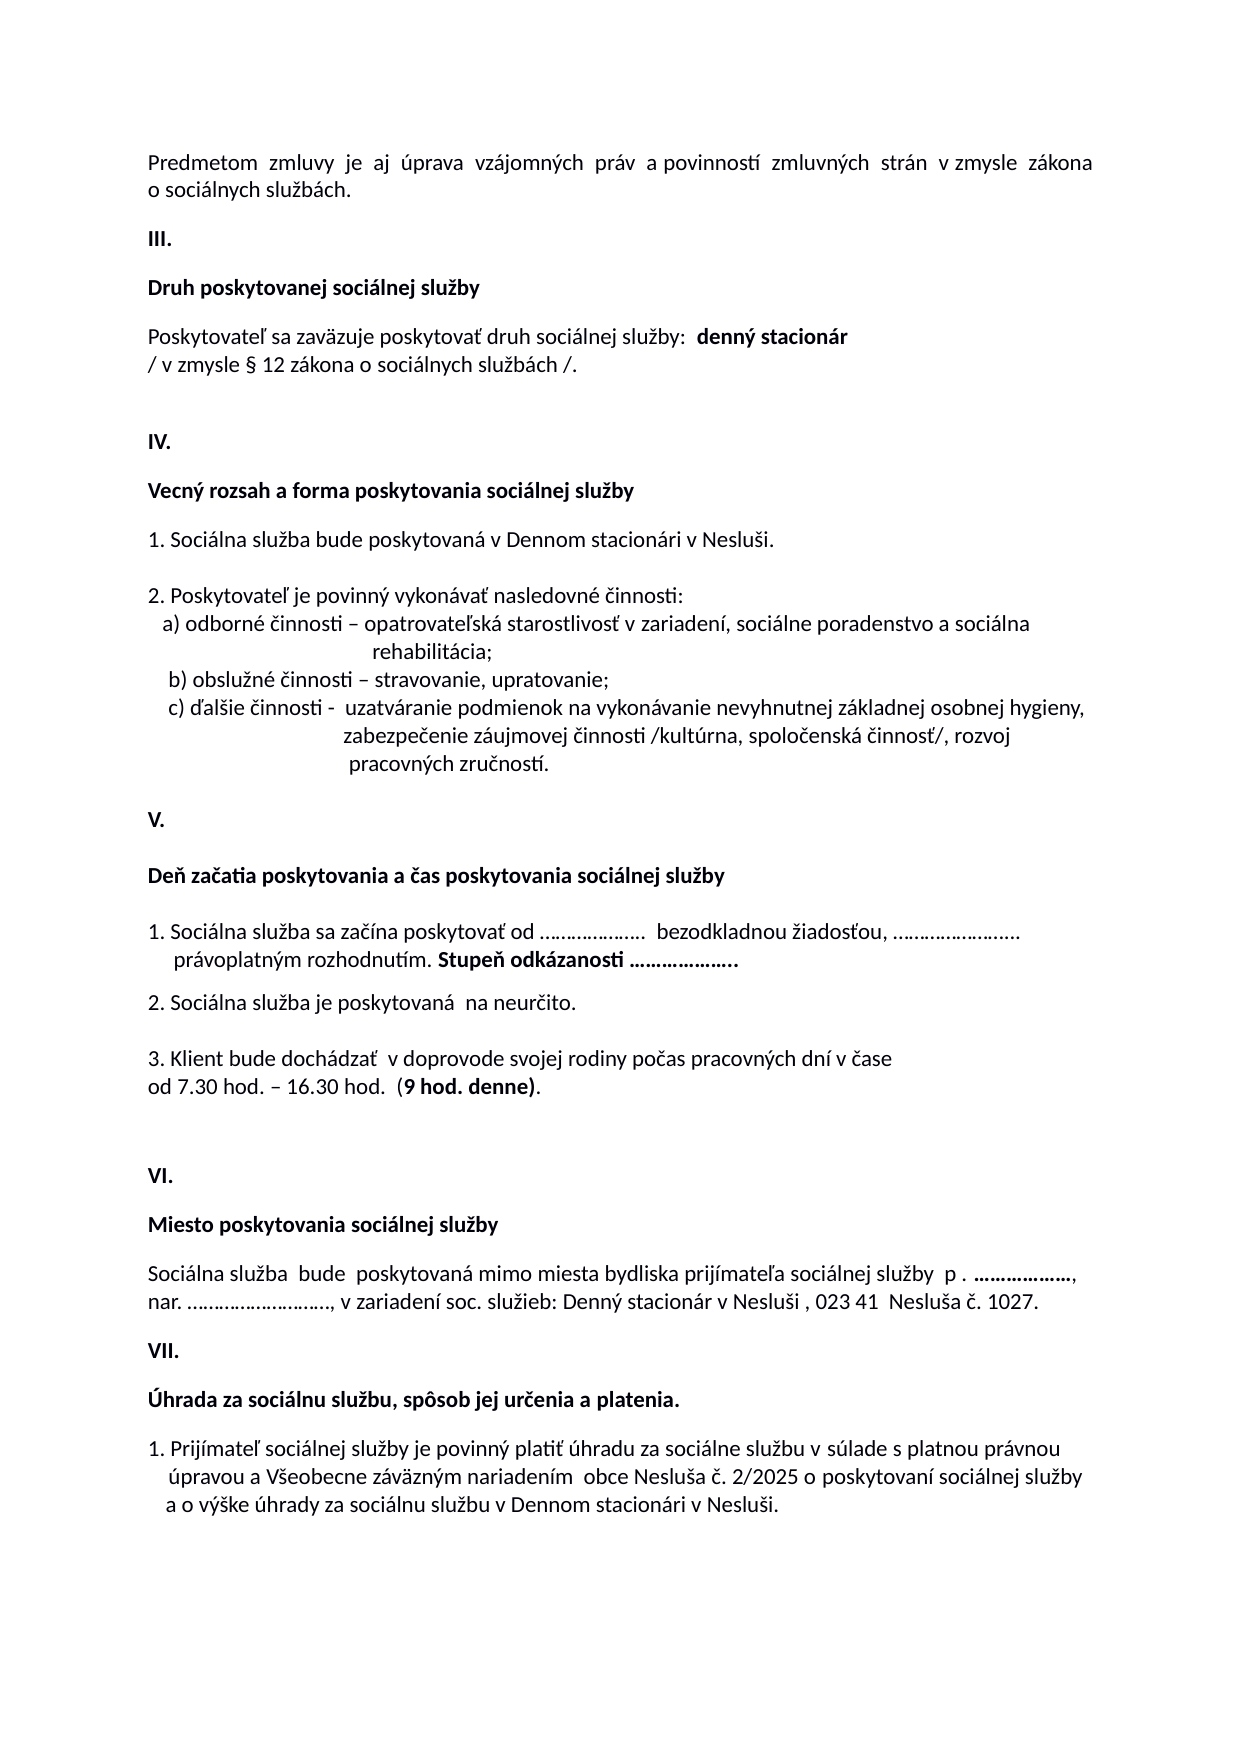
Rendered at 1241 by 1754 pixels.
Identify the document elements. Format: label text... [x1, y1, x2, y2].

text 2. Sociálna služba je poskytovaná na neurčito. [148, 988, 1093, 1016]
text Sociálna služba bude poskytovaná mimo miesta bydliska prijímateľa sociálnej služby p . ………………, nar. ………………………, v zariadení soc. služieb: Denný stacionár v Nesluši , 023 41 Nesluša č. 1027. [148, 1259, 1093, 1315]
text c) ďalšie činnosti - uzatváranie podmienok na vykonávanie nevyhnutnej základnej osobnej hygieny, [148, 693, 1093, 721]
subtitle VII. [148, 1336, 1093, 1364]
subtitle IV. [148, 427, 1093, 455]
text 3. Klient bude dochádzať v doprovode svojej rodiny počas pracovných dní v čase [148, 1044, 1093, 1072]
text 1. Sociálna služba sa začína poskytovať od ……………….. bezodkladnou žiadosťou, …………………... [148, 917, 1093, 945]
subtitle Úhrada za sociálnu službu, spôsob jej určenia a platenia. [148, 1385, 1093, 1413]
text V. [148, 805, 1093, 833]
text zabezpečenie záujmovej činnosti /kultúrna, spoločenská činnosť/, rozvoj pracovných zručností. [148, 721, 1093, 777]
subtitle VI. [148, 1162, 1093, 1189]
text 1. Prijímateľ sociálnej služby je povinný platiť úhradu za sociálne službu v súlade s platnou právnou [148, 1434, 1093, 1462]
text Poskytovateľ sa zaväzuje poskytovať druh sociálnej služby: denný stacionár [148, 322, 1093, 350]
text 1. Sociálna služba bude poskytovaná v Dennom stacionári v Nesluši. [148, 525, 1093, 553]
subtitle Druh poskytovanej sociálnej služby [148, 273, 1093, 301]
text / v zmysle § 12 zákona o sociálnych službách /. [148, 350, 1093, 378]
text 2. Poskytovateľ je povinný vykonávať nasledovné činnosti: [148, 581, 1093, 609]
subtitle III. [148, 224, 1093, 252]
text Deň začatia poskytovania a čas poskytovania sociálnej služby [148, 861, 1093, 889]
text b) obslužné činnosti – stravovanie, upratovanie; [148, 665, 1093, 693]
text a) odborné činnosti – opatrovateľská starostlivosť v zariadení, sociálne poradenstvo a sociálna rehabilitácia; [142, 609, 1093, 665]
subtitle Miesto poskytovania sociálnej služby [148, 1210, 1093, 1238]
text úpravou a Všeobecne záväzným nariadením obce Nesluša č. 2/2025 o poskytovaní sociálnej služby a o výške úhrady za sociálnu službu v Dennom stacionári v Nesluši. [148, 1462, 1093, 1518]
text Predmetom zmluvy je aj úprava vzájomných práv a povinností zmluvných strán v zmysle zákona o sociálnych službách. [148, 148, 1093, 204]
text právoplatným rozhodnutím. Stupeň odkázanosti ……………….. [148, 945, 1093, 973]
text od 7.30 hod. – 16.30 hod. (9 hod. denne). [148, 1072, 1093, 1101]
subtitle Vecný rozsah a forma poskytovania sociálnej služby [148, 476, 1093, 504]
